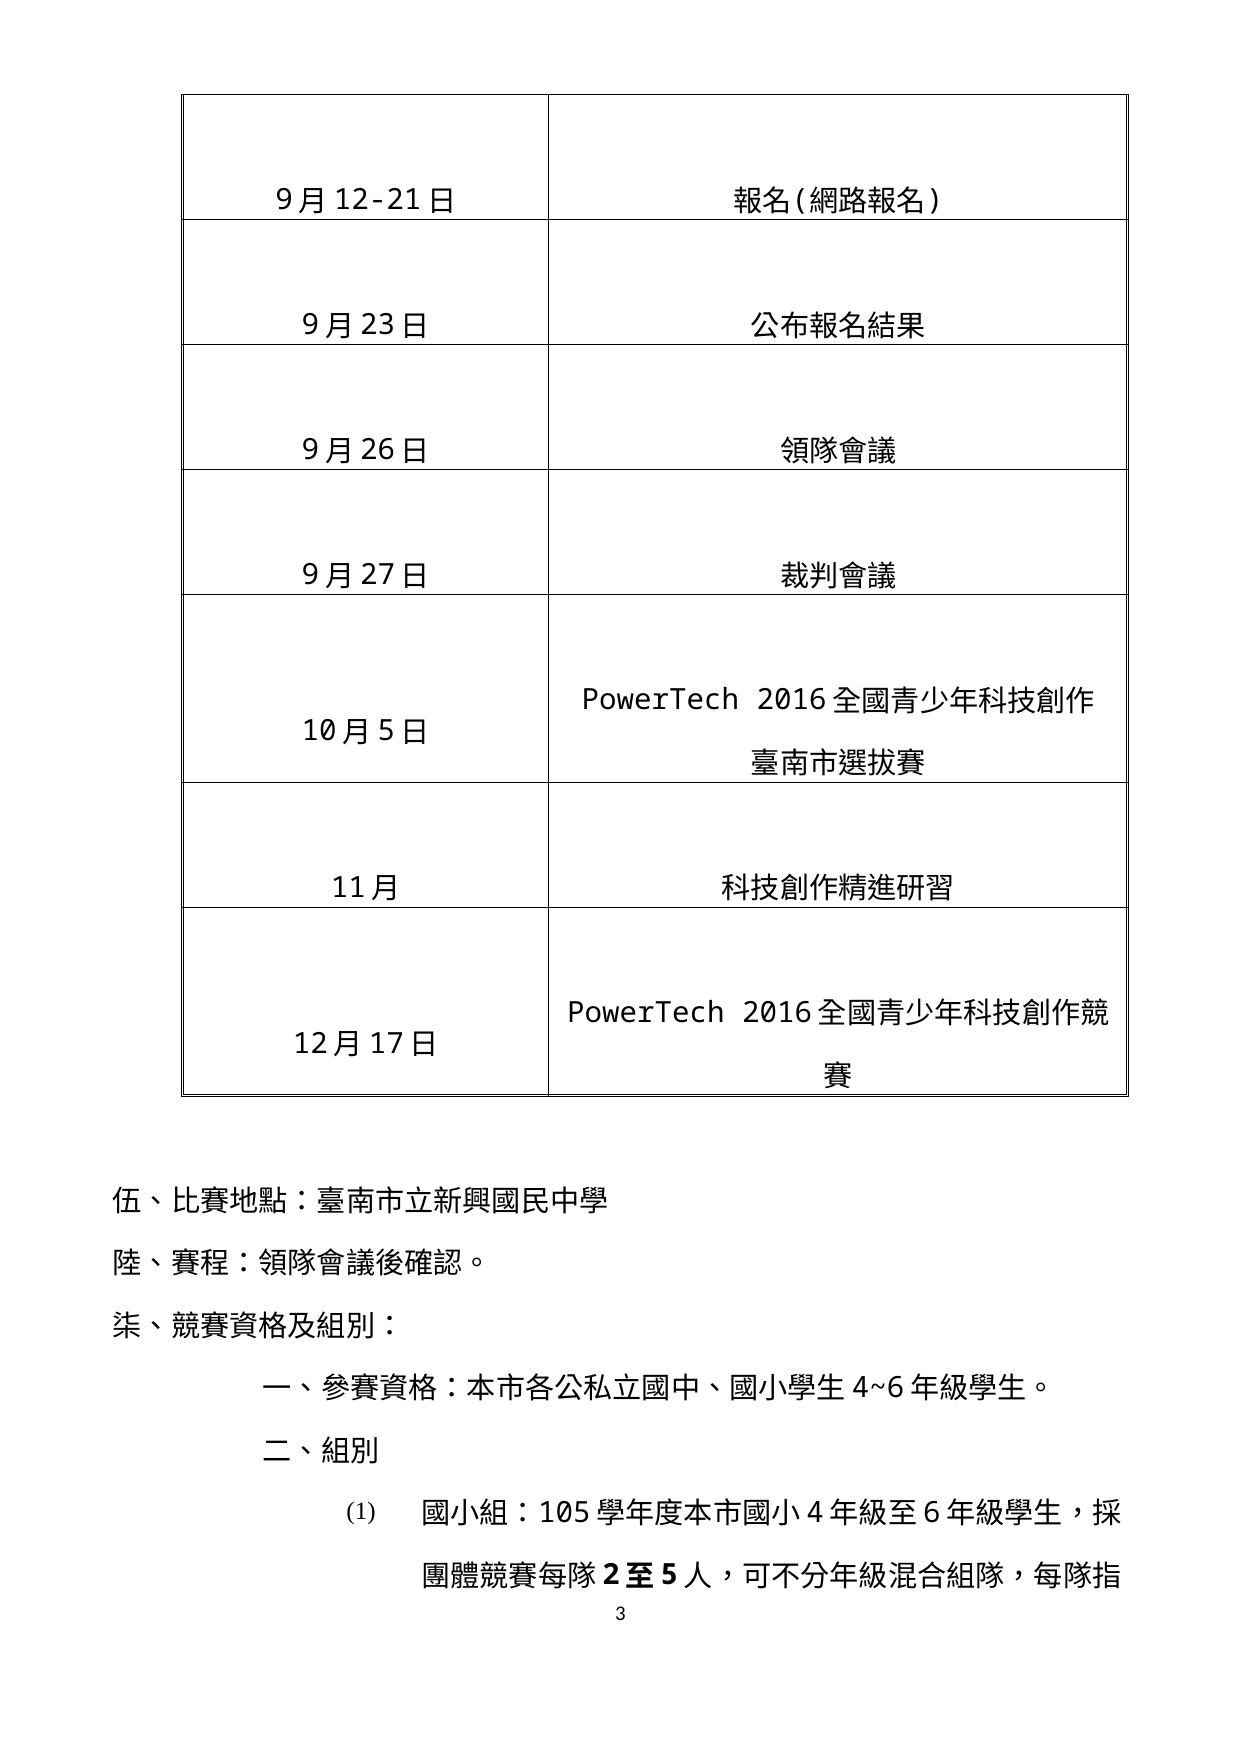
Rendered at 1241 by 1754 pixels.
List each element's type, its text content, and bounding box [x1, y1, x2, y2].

list 國小組：105學年度本市國小4年級至6年級學生，採團體競賽每隊2至5人，可不分年級混合組隊，每隊指 [346, 1469, 1128, 1594]
text 二、組別 [262, 1407, 1128, 1469]
text 陸、賽程：領隊會議後確認。 [112, 1219, 1128, 1282]
table_cell 11月 [184, 783, 548, 907]
table_cell 裁判會議 [549, 470, 1126, 594]
table_cell 9月26日 [184, 345, 548, 469]
table_cell PowerTech 2016全國青少年科技創作 臺南市選拔賽 [549, 595, 1126, 782]
table_cell PowerTech 2016全國青少年科技創作競賽 [549, 908, 1126, 1094]
table_cell 9月27日 [184, 470, 548, 594]
table_cell 科技創作精進研習 [549, 783, 1126, 907]
table_cell 12月17日 [184, 908, 548, 1094]
text 柒、競賽資格及組別： [112, 1282, 1128, 1344]
table_cell 9月12-21日 [184, 95, 548, 219]
text 一、參賽資格：本市各公私立國中、國小學生4~6年級學生。 [262, 1344, 1128, 1407]
table_cell 10月5日 [184, 595, 548, 782]
table_cell 公布報名結果 [549, 220, 1126, 344]
text 伍、比賽地點：臺南市立新興國民中學 [112, 1157, 1128, 1219]
table_cell 領隊會議 [549, 345, 1126, 469]
table_cell 報名(網路報名) [549, 95, 1126, 219]
table_cell 9月23日 [184, 220, 548, 344]
